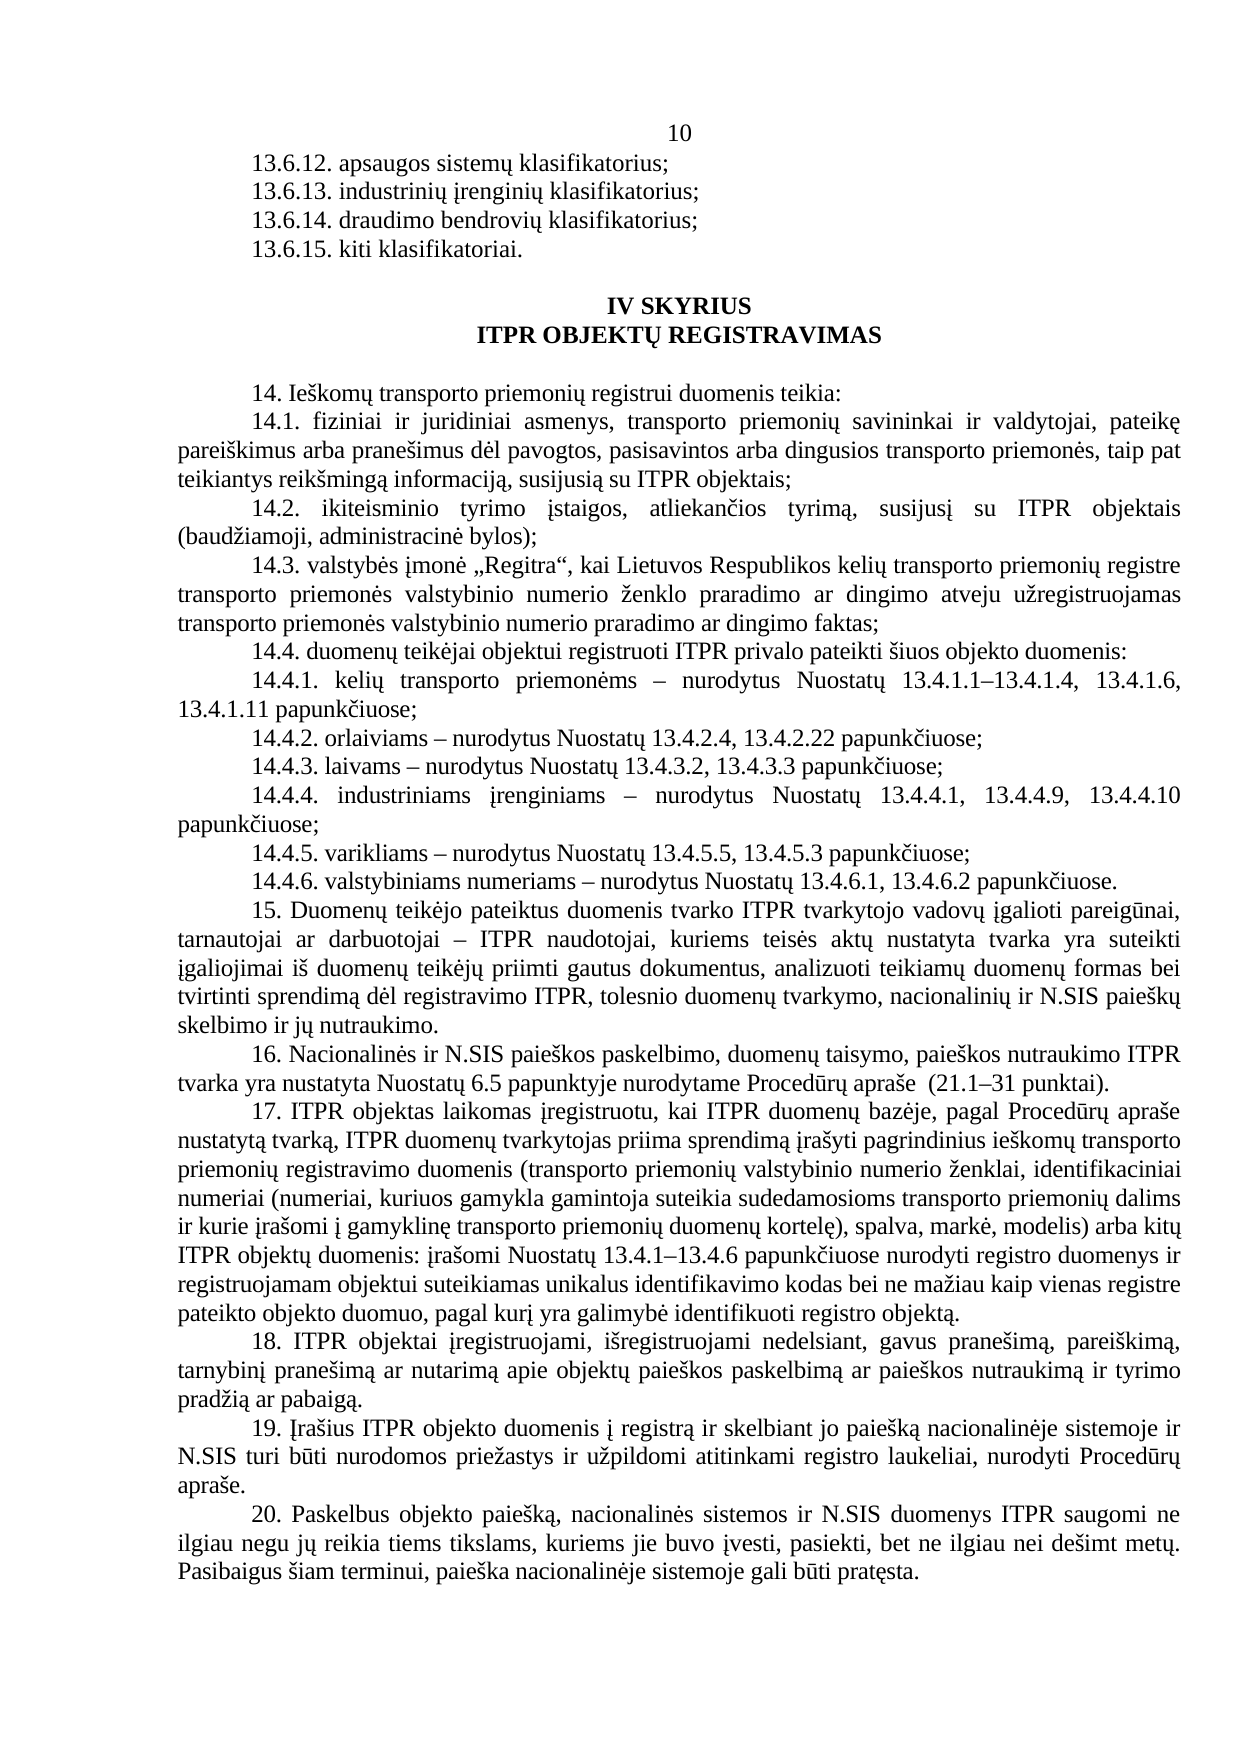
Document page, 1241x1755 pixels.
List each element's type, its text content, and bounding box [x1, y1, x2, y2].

text 13.6.12. apsaugos sistemų klasifikatorius; [177, 148, 1181, 176]
text 19. Įrašius ITPR objekto duomenis į registrą ir skelbiant jo paiešką nacionalinėje sistemoje ir N.SIS turi būti nurodomos priežastys ir užpildomi atitinkami registro laukeliai, nurodyti Procedūrų apraše. [177, 1413, 1181, 1499]
text 15. Duomenų teikėjo pateiktus duomenis tvarko ITPR tvarkytojo vadovų įgalioti pareigūnai, tarnautojai ar darbuotojai – ITPR naudotojai, kuriems teisės aktų nustatyta tvarka yra suteikti įgaliojimai iš duomenų teikėjų priimti gautus dokumentus, analizuoti teikiamų duomenų formas bei tvirtinti sprendimą dėl registravimo ITPR, tolesnio duomenų tvarkymo, nacionalinių ir N.SIS paieškų skelbimo ir jų nutraukimo. [177, 895, 1181, 1039]
text 17. ITPR objektas laikomas įregistruotu, kai ITPR duomenų bazėje, pagal Procedūrų apraše nustatytą tvarką, ITPR duomenų tvarkytojas priima sprendimą įrašyti pagrindinius ieškomų transporto priemonių registravimo duomenis (transporto priemonių valstybinio numerio ženklai, identifikaciniai numeriai (numeriai, kuriuos gamykla gamintoja suteikia sudedamosioms transporto priemonių dalims ir kurie įrašomi į gamyklinę transporto priemonių duomenų kortelę), spalva, markė, modelis) arba kitų ITPR objektų duomenis: įrašomi Nuostatų 13.4.1–13.4.6 papunkčiuose nurodyti registro duomenys ir registruojamam objektui suteikiamas unikalus identifikavimo kodas bei ne mažiau kaip vienas registre pateikto objekto duomuo, pagal kurį yra galimybė identifikuoti registro objektą. [177, 1096, 1181, 1326]
text 14.4.6. valstybiniams numeriams – nurodytus Nuostatų 13.4.6.1, 13.4.6.2 papunkčiuose. [177, 866, 1181, 895]
text 13.6.15. kiti klasifikatoriai. [177, 234, 1181, 263]
text 14.4. duomenų teikėjai objektui registruoti ITPR privalo pateikti šiuos objekto duomenis: [177, 636, 1181, 665]
text 14.4.4. industriniams įrenginiams – nurodytus Nuostatų 13.4.4.1, 13.4.4.9, 13.4.4.10 papunkčiuose; [177, 780, 1181, 838]
text ITPR OBJEKTŲ REGISTRAVIMAS [177, 320, 1181, 349]
text 13.6.13. industrinių įrenginių klasifikatorius; [177, 176, 1181, 205]
text 14. Ieškomų transporto priemonių registrui duomenis teikia: [177, 378, 1181, 406]
text 18. ITPR objektai įregistruojami, išregistruojami nedelsiant, gavus pranešimą, pareiškimą, tarnybinį pranešimą ar nutarimą apie objektų paieškos paskelbimą ar paieškos nutraukimą ir tyrimo pradžią ar pabaigą. [177, 1326, 1181, 1413]
text IV SKYRIUS [177, 291, 1181, 320]
text 14.2. ikiteisminio tyrimo įstaigos, atliekančios tyrimą, susijusį su ITPR objektais (baudžiamoji, administracinė bylos); [177, 493, 1181, 550]
text 14.3. valstybės įmonė „Regitra“, kai Lietuvos Respublikos kelių transporto priemonių registre transporto priemonės valstybinio numerio ženklo praradimo ar dingimo atveju užregistruojamas transporto priemonės valstybinio numerio praradimo ar dingimo faktas; [177, 550, 1181, 636]
text 14.4.3. laivams – nurodytus Nuostatų 13.4.3.2, 13.4.3.3 papunkčiuose; [177, 751, 1181, 780]
text 20. Paskelbus objekto paiešką, nacionalinės sistemos ir N.SIS duomenys ITPR saugomi ne ilgiau negu jų reikia tiems tikslams, kuriems jie buvo įvesti, pasiekti, bet ne ilgiau nei dešimt metų. Pasibaigus šiam terminui, paieška nacionalinėje sistemoje gali būti pratęsta. [177, 1499, 1181, 1585]
text 16. Nacionalinės ir N.SIS paieškos paskelbimo, duomenų taisymo, paieškos nutraukimo ITPR tvarka yra nustatyta Nuostatų 6.5 papunktyje nurodytame Procedūrų apraše (21.1–31 punktai). [177, 1039, 1181, 1096]
text 13.6.14. draudimo bendrovių klasifikatorius; [177, 205, 1181, 234]
text 14.1. fiziniai ir juridiniai asmenys, transporto priemonių savininkai ir valdytojai, pateikę pareiškimus arba pranešimus dėl pavogtos, pasisavintos arba dingusios transporto priemonės, taip pat teikiantys reikšmingą informaciją, susijusią su ITPR objektais; [177, 406, 1181, 493]
text 14.4.5. varikliams – nurodytus Nuostatų 13.4.5.5, 13.4.5.3 papunkčiuose; [177, 838, 1181, 866]
text 14.4.1. kelių transporto priemonėms – nurodytus Nuostatų 13.4.1.1–13.4.1.4, 13.4.1.6, 13.4.1.11 papunkčiuose; [177, 665, 1181, 723]
text 14.4.2. orlaiviams – nurodytus Nuostatų 13.4.2.4, 13.4.2.22 papunkčiuose; [177, 723, 1181, 751]
